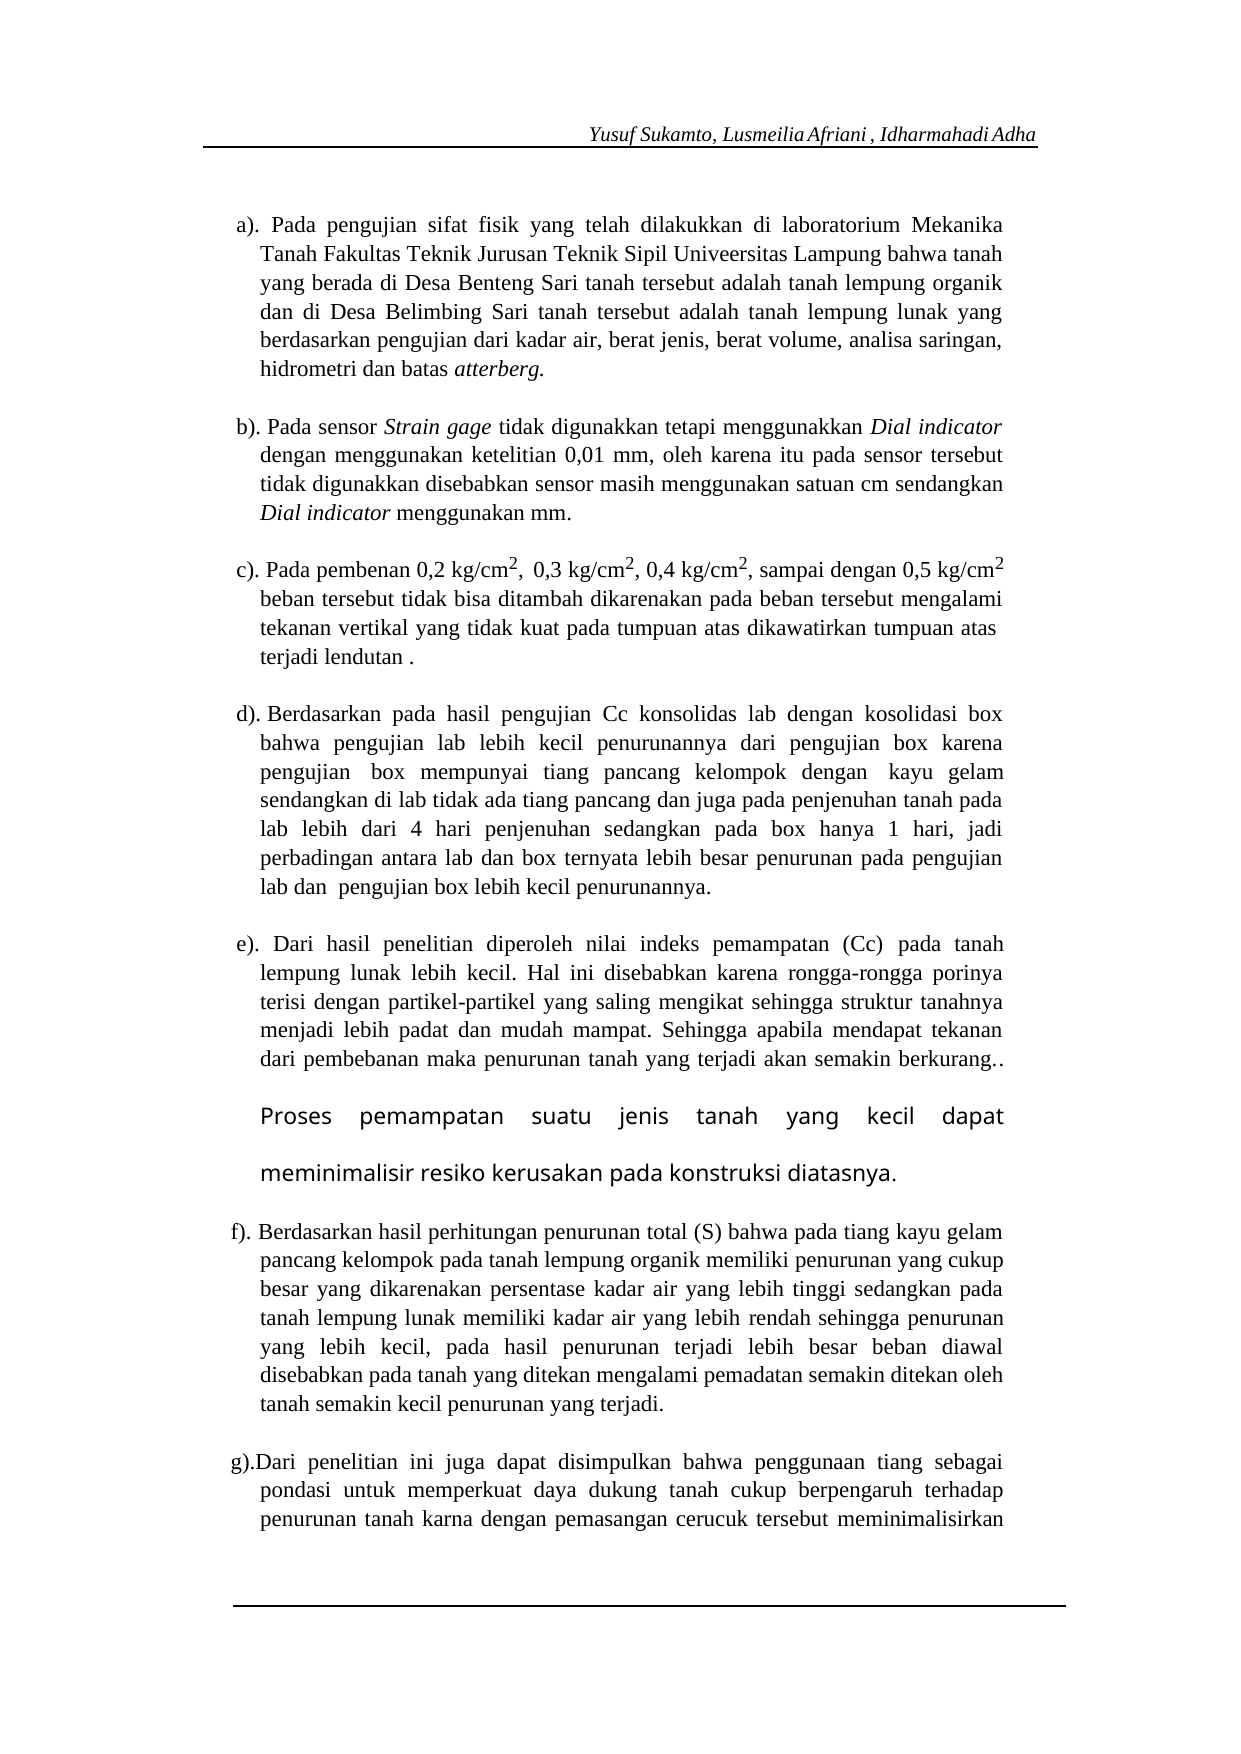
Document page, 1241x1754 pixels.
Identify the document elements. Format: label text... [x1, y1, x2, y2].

text a). Pada pengujian sifat fisik yang telah dilakukkan di laboratorium Mekanika Tanah Fakultas Teknik Jurusan Teknik Sipil Univeersitas Lampung bahwa tanah yang berada di Desa Benteng Sari tanah tersebut adalah tanah lempung organik dan di Desa Belimbing Sari tanah tersebut adalah tanah lempung lunak yang berdasarkan pengujian dari kadar air, berat jenis, berat volume, analisa saringan, hidrometri dan batas atterberg. [236, 209, 1004, 382]
text f). Berdasarkan hasil perhitungan penurunan total (S) bahwa pada tiang kayu gelam pancang kelompok pada tanah lempung organik memiliki penurunan yang cukup besar yang dikarenakan persentase kadar air yang lebih tinggi sedangkan pada tanah lempung lunak memiliki kadar air yang lebih rendah sehingga penurunan yang lebih kecil, pada hasil penurunan terjadi lebih besar beban diawal disebabkan pada tanah yang ditekan mengalami pemadatan semakin ditekan oleh tanah semakin kecil penurunan yang terjadi. [230, 1201, 1004, 1417]
text c). Pada pembenan 0,2 kg/cm2, 0,3 kg/cm2, 0,4 kg/cm2, sampai dengan 0,5 kg/cm2 beban tersebut tidak bisa ditambah dikarenakan pada beban tersebut mengalami tekanan vertikal yang tidak kuat pada tumpuan atas dikawatirkan tumpuan atas terjadi lendutan . [236, 538, 1004, 669]
text d). Berdasarkan pada hasil pengujian Cc konsolidas lab dengan kosolidasi box bahwa pengujian lab lebih kecil penurunannya dari pengujian box karena pengujian box mempunyai tiang pancang kelompok dengan kayu gelam sendangkan di lab tidak ada tiang pancang dan juga pada penjenuhan tanah pada lab lebih dari 4 hari penjenuhan sedangkan pada box hanya 1 hari, jadi perbadingan antara lab dan box ternyata lebih besar penurunan pada pengujian lab dan pengujian box lebih kecil penurunannya. [236, 682, 1004, 899]
text b). Pada sensor Strain gage tidak digunakkan tetapi menggunakkan Dial indicator dengan menggunakan ketelitian 0,01 mm, oleh karena itu pada sensor tersebut tidak digunakkan disebabkan sensor masih menggunakan satuan cm sendangkan Dial indicator menggunakan mm. [236, 394, 1004, 525]
text g).Dari penelitian ini juga dapat disimpulkan bahwa penggunaan tiang sebagai pondasi untuk memperkuat daya dukung tanah cukup berpengaruh terhadap penurunan tanah karna dengan pemasangan cerucuk tersebut meminimalisirkan [230, 1429, 1004, 1532]
text e). Dari hasil penelitian diperoleh nilai indeks pemampatan (Cc) pada tanah lempung lunak lebih kecil. Hal ini disebabkan karena rongga-rongga porinya terisi dengan partikel-partikel yang saling mengikat sehingga struktur tanahnya menjadi lebih padat dan mudah mampat. Sehingga apabila mendapat tekanan dari pembebanan maka penurunan tanah yang terjadi akan semakin berkurang.. Proses pemampatan suatu jenis tanah yang kecil dapat meminimalisir resiko kerusakan pada konstruksi diatasnya. [236, 912, 1004, 1188]
